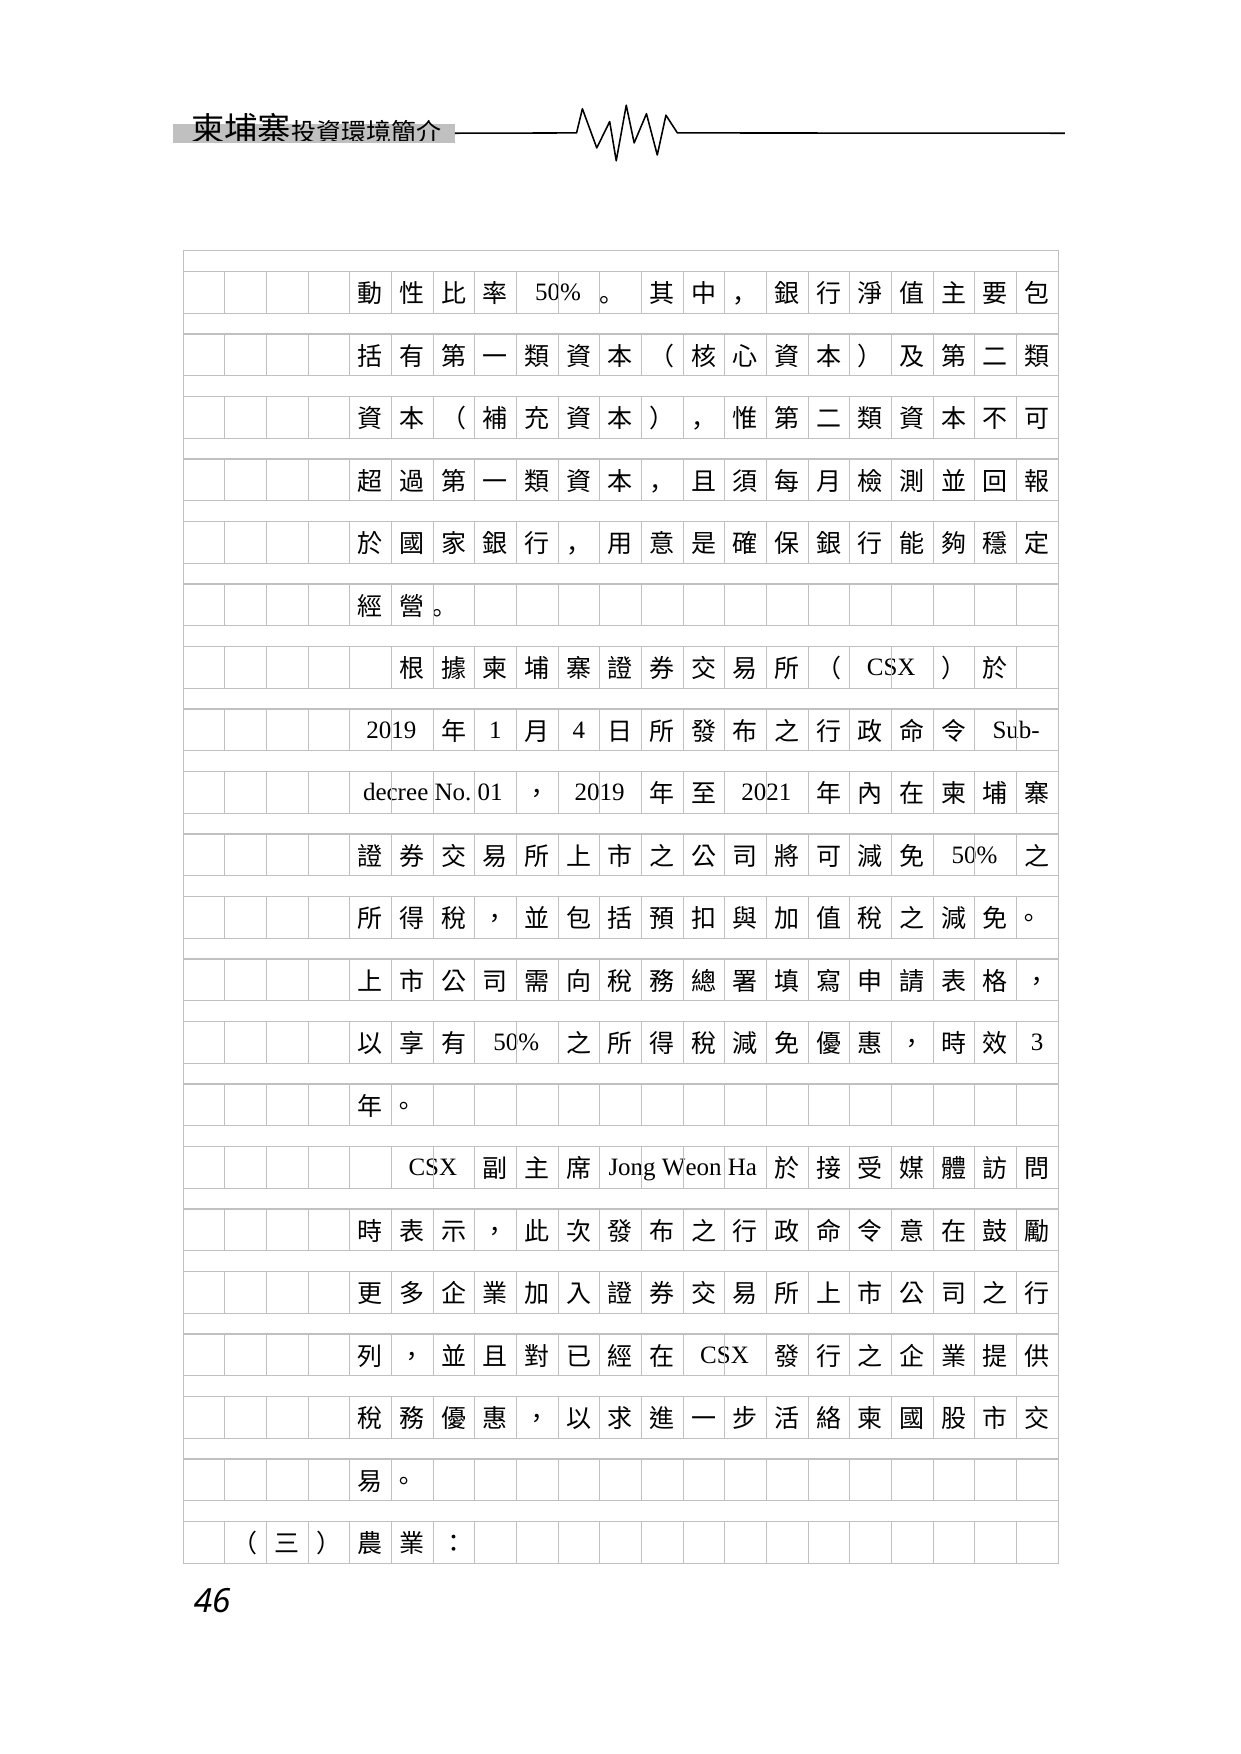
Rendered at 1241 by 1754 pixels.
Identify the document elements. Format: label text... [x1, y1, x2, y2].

text [475, 1522, 516, 1563]
text [684, 1522, 724, 1563]
text CSX副主席Jong Weon Ha於接受媒體訪問時表示，此次發布之行政命令意在鼓勵更多企業加入證券交易所上市公司之行列，並且對已經在CSX發行之企業提供稅務優惠，以求進一步活絡柬國股市交易。 [330, 1189, 1058, 1208]
text CSX副主席Jong Weon Ha於接受媒體訪問時表示，此次發布之行政命令意在鼓勵更多企業加入證券交易所上市公司之行列，並且對已經在CSX發行之企業提供稅務優惠，以求進一步活絡柬國股市交易。 [330, 1251, 1058, 1271]
text CSX副主席Jong Weon Ha於接受媒體訪問時表示，此次發布之行政命令意在鼓勵更多企業加入證券交易所上市公司之行列，並且對已經在CSX發行之企業提供稅務優惠，以求進一步活絡柬國股市交易。 [330, 1126, 1058, 1146]
text 根據柬埔寨證券交易所（CSX）於2019年1月4日所發布之行政命令Sub-decree No. 01，2019年至2021年內在柬埔寨證券交易所上市之公司將可減免50%之所得稅，並包括預扣與加值稅之減免。上市公司需向稅務總署填寫申請表格，以享有50%之所得稅減免優惠，時效3年。 [330, 1064, 1058, 1083]
text 根據柬埔寨證券交易所（CSX）於2019年1月4日所發布之行政命令Sub-decree No. 01，2019年至2021年內在柬埔寨證券交易所上市之公司將可減免50%之所得稅，並包括預扣與加值稅之減免。上市公司需向稅務總署填寫申請表格，以享有50%之所得稅減免優惠，時效3年。 [330, 751, 1058, 771]
text 此外，如有銀行股東取得資本額20%以上、營業活動擴增或改變、減資及改名等，皆須取得柬埔寨國家銀行之同意。銀行亦須時刻保持其淨值不低於最低資本額要求，償債能力比率15%及流動性比率50%。其中，銀行淨值主要包括有第一類資本（核心資本）及第二類資本（補充資本），惟第二類資本不可超過第一類資本，且須每月檢測並回報於國家銀行，用意是確保銀行能夠穩定經營。 [330, 439, 1058, 458]
text ） [309, 1522, 349, 1563]
text 根據柬埔寨證券交易所（CSX）於2019年1月4日所發布之行政命令Sub-decree No. 01，2019年至2021年內在柬埔寨證券交易所上市之公司將可減免50%之所得稅，並包括預扣與加值稅之減免。上市公司需向稅務總署填寫申請表格，以享有50%之所得稅減免優惠，時效3年。 [330, 814, 1058, 833]
text ： [434, 1522, 474, 1563]
text CSX副主席Jong Weon Ha於接受媒體訪問時表示，此次發布之行政命令意在鼓勵更多企業加入證券交易所上市公司之行列，並且對已經在CSX發行之企業提供稅務優惠，以求進一步活絡柬國股市交易。 [330, 1439, 1058, 1458]
text 根據柬埔寨證券交易所（CSX）於2019年1月4日所發布之行政命令Sub-decree No. 01，2019年至2021年內在柬埔寨證券交易所上市之公司將可減免50%之所得稅，並包括預扣與加值稅之減免。上市公司需向稅務總署填寫申請表格，以享有50%之所得稅減免優惠，時效3年。 [330, 626, 1058, 646]
text 此外，如有銀行股東取得資本額20%以上、營業活動擴增或改變、減資及改名等，皆須取得柬埔寨國家銀行之同意。銀行亦須時刻保持其淨值不低於最低資本額要求，償債能力比率15%及流動性比率50%。其中，銀行淨值主要包括有第一類資本（核心資本）及第二類資本（補充資本），惟第二類資本不可超過第一類資本，且須每月檢測並回報於國家銀行，用意是確保銀行能夠穩定經營。 [330, 376, 1058, 396]
text [207, 1501, 1058, 1521]
text [600, 1522, 641, 1563]
text [207, 1522, 224, 1563]
text 此外，如有銀行股東取得資本額20%以上、營業活動擴增或改變、減資及改名等，皆須取得柬埔寨國家銀行之同意。銀行亦須時刻保持其淨值不低於最低資本額要求，償債能力比率15%及流動性比率50%。其中，銀行淨值主要包括有第一類資本（核心資本）及第二類資本（補充資本），惟第二類資本不可超過第一類資本，且須每月檢測並回報於國家銀行，用意是確保銀行能夠穩定經營。 [330, 501, 1058, 521]
text [1017, 1522, 1058, 1563]
text [975, 1522, 1016, 1563]
text 此外，如有銀行股東取得資本額20%以上、營業活動擴增或改變、減資及改名等，皆須取得柬埔寨國家銀行之同意。銀行亦須時刻保持其淨值不低於最低資本額要求，償債能力比率15%及流動性比率50%。其中，銀行淨值主要包括有第一類資本（核心資本）及第二類資本（補充資本），惟第二類資本不可超過第一類資本，且須每月檢測並回報於國家銀行，用意是確保銀行能夠穩定經營。 [330, 564, 1058, 583]
text 業 [392, 1522, 433, 1563]
text 此外，如有銀行股東取得資本額20%以上、營業活動擴增或改變、減資及改名等，皆須取得柬埔寨國家銀行之同意。銀行亦須時刻保持其淨值不低於最低資本額要求，償債能力比率15%及流動性比率50%。其中，銀行淨值主要包括有第一類資本（核心資本）及第二類資本（補充資本），惟第二類資本不可超過第一類資本，且須每月檢測並回報於國家銀行，用意是確保銀行能夠穩定經營。 [330, 314, 1058, 333]
text CSX副主席Jong Weon Ha於接受媒體訪問時表示，此次發布之行政命令意在鼓勵更多企業加入證券交易所上市公司之行列，並且對已經在CSX發行之企業提供稅務優惠，以求進一步活絡柬國股市交易。 [330, 1314, 1058, 1333]
text 此外，如有銀行股東取得資本額20%以上、營業活動擴增或改變、減資及改名等，皆須取得柬埔寨國家銀行之同意。銀行亦須時刻保持其淨值不低於最低資本額要求，償債能力比率15%及流動性比率50%。其中，銀行淨值主要包括有第一類資本（核心資本）及第二類資本（補充資本），惟第二類資本不可超過第一類資本，且須每月檢測並回報於國家銀行，用意是確保銀行能夠穩定經營。 [330, 251, 1058, 271]
text 三 [267, 1522, 308, 1563]
text 根據柬埔寨證券交易所（CSX）於2019年1月4日所發布之行政命令Sub-decree No. 01，2019年至2021年內在柬埔寨證券交易所上市之公司將可減免50%之所得稅，並包括預扣與加值稅之減免。上市公司需向稅務總署填寫申請表格，以享有50%之所得稅減免優惠，時效3年。 [330, 876, 1058, 896]
text 農 [350, 1522, 391, 1563]
text [892, 1522, 933, 1563]
text [559, 1522, 599, 1563]
text [517, 1522, 558, 1563]
text 根據柬埔寨證券交易所（CSX）於2019年1月4日所發布之行政命令Sub-decree No. 01，2019年至2021年內在柬埔寨證券交易所上市之公司將可減免50%之所得稅，並包括預扣與加值稅之減免。上市公司需向稅務總署填寫申請表格，以享有50%之所得稅減免優惠，時效3年。 [330, 689, 1058, 708]
text [767, 1522, 808, 1563]
text [642, 1522, 683, 1563]
text 根據柬埔寨證券交易所（CSX）於2019年1月4日所發布之行政命令Sub-decree No. 01，2019年至2021年內在柬埔寨證券交易所上市之公司將可減免50%之所得稅，並包括預扣與加值稅之減免。上市公司需向稅務總署填寫申請表格，以享有50%之所得稅減免優惠，時效3年。 [330, 1001, 1058, 1021]
text [809, 1522, 849, 1563]
text CSX副主席Jong Weon Ha於接受媒體訪問時表示，此次發布之行政命令意在鼓勵更多企業加入證券交易所上市公司之行列，並且對已經在CSX發行之企業提供稅務優惠，以求進一步活絡柬國股市交易。 [330, 1376, 1058, 1396]
text [725, 1522, 766, 1563]
text [850, 1522, 891, 1563]
text 根據柬埔寨證券交易所（CSX）於2019年1月4日所發布之行政命令Sub-decree No. 01，2019年至2021年內在柬埔寨證券交易所上市之公司將可減免50%之所得稅，並包括預扣與加值稅之減免。上市公司需向稅務總署填寫申請表格，以享有50%之所得稅減免優惠，時效3年。 [330, 939, 1058, 958]
text [934, 1522, 974, 1563]
text （ [225, 1522, 266, 1563]
